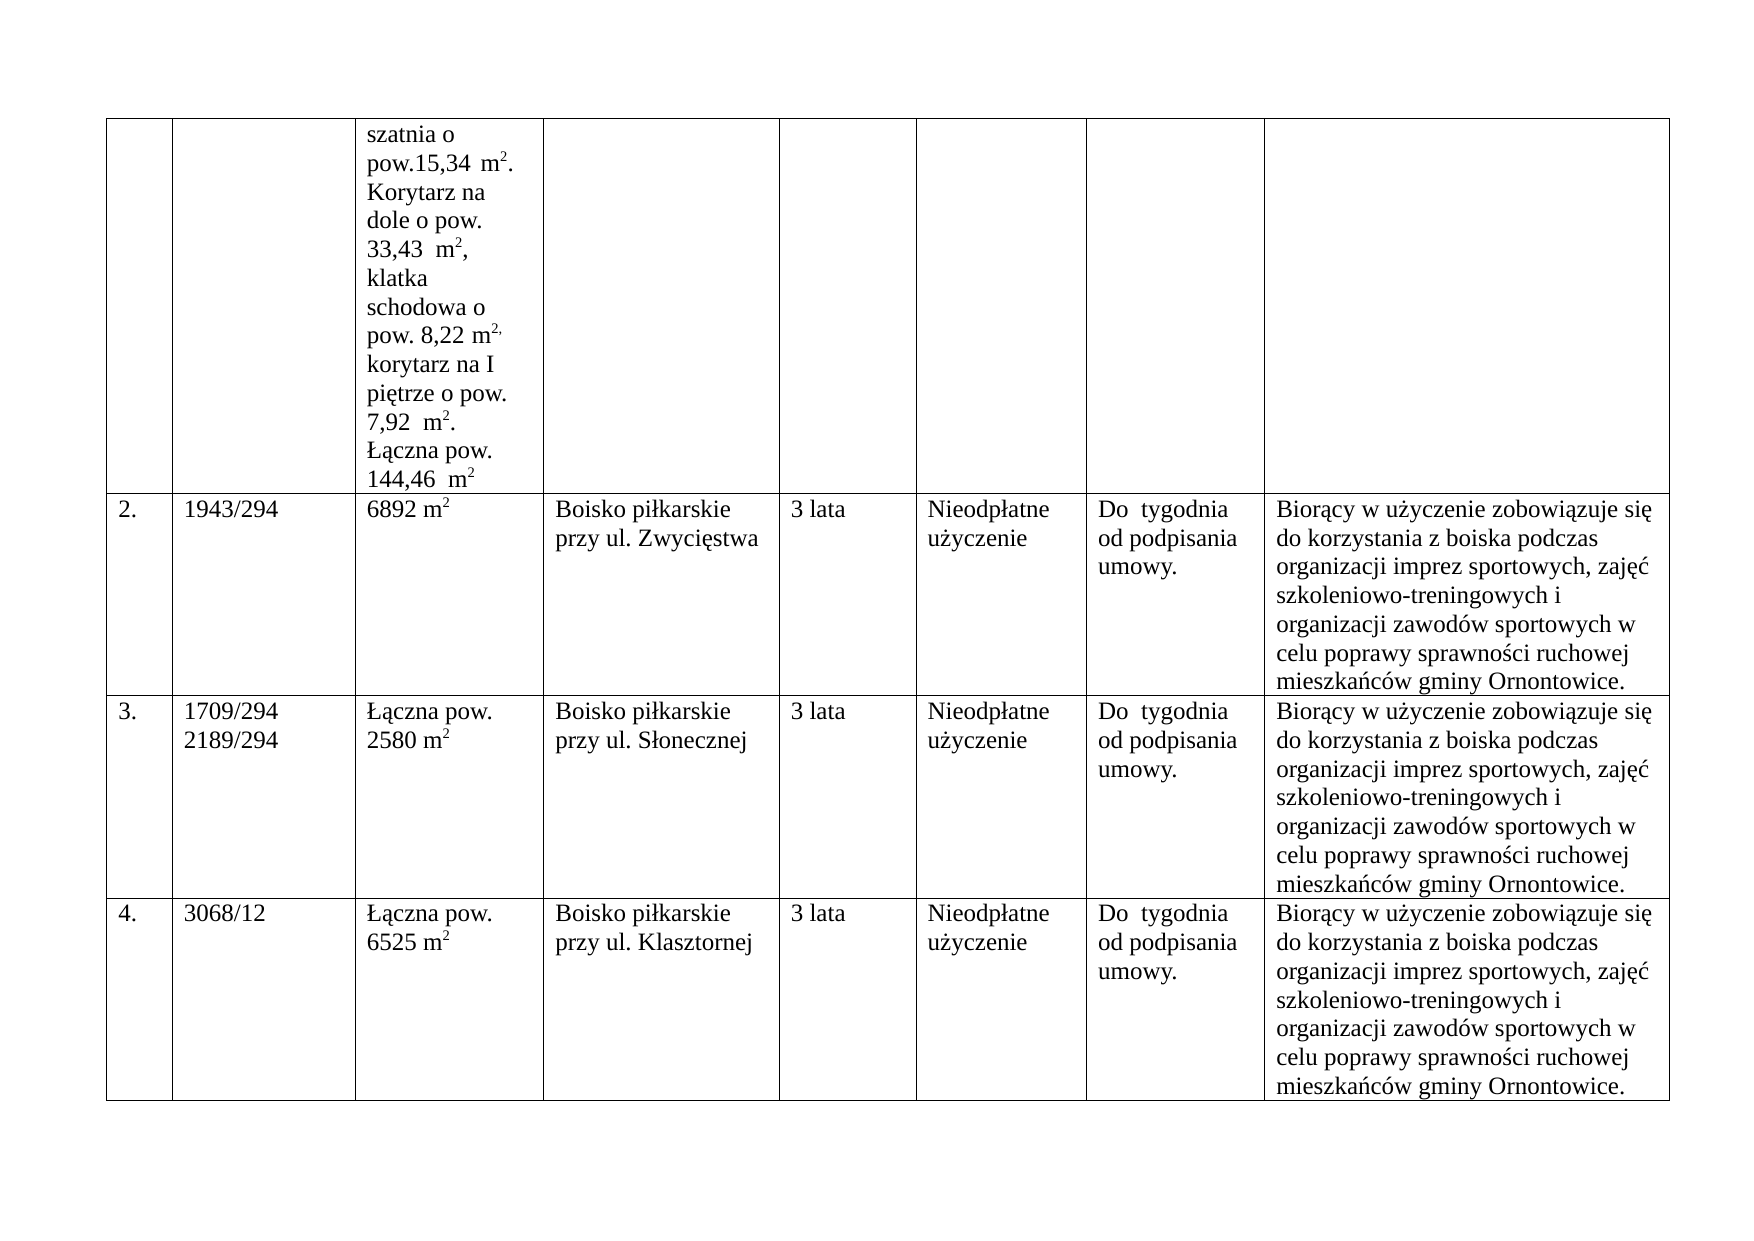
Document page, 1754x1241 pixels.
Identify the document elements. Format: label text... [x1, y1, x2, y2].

table_cell 3068/12 [173, 899, 355, 1100]
table_cell Do tygodnia od podpisania umowy. [1087, 494, 1264, 695]
table_cell Do tygodnia od podpisania umowy. [1087, 899, 1264, 1100]
table_cell [173, 119, 355, 493]
table_cell 3. [107, 696, 172, 897]
table_cell Do tygodnia od podpisania umowy. [1087, 696, 1264, 897]
table_cell 3 lata [780, 494, 916, 695]
table_cell Boisko piłkarskie przy ul. Klasztornej [544, 899, 779, 1100]
table_cell 4. [107, 899, 172, 1100]
table_cell Nieodpłatne użyczenie [917, 696, 1086, 897]
table_cell 6892 m2 [356, 494, 543, 695]
table_cell [107, 119, 172, 493]
table_cell Nieodpłatne użyczenie [917, 494, 1086, 695]
table_cell szatnia o pow.15,34 m2. Korytarz na dole o pow. 33,43 m2, klatka schodowa o pow. 8,22 m2, korytarz na I piętrze o pow. 7,92 m2. Łączna pow. 144,46 m2 [356, 119, 543, 493]
table_cell Łączna pow. 2580 m2 [356, 696, 543, 897]
table_cell Biorący w użyczenie zobowiązuje się do korzystania z boiska podczas organizacji imprez sportowych, zajęć szkoleniowo-treningowych i organizacji zawodów sportowych w celu poprawy sprawności ruchowej mieszkańców gminy Ornontowice. [1265, 494, 1669, 695]
table_cell Boisko piłkarskie przy ul. Słonecznej [544, 696, 779, 897]
table_cell Biorący w użyczenie zobowiązuje się do korzystania z boiska podczas organizacji imprez sportowych, zajęć szkoleniowo-treningowych i organizacji zawodów sportowych w celu poprawy sprawności ruchowej mieszkańców gminy Ornontowice. [1265, 899, 1669, 1100]
table_cell [780, 119, 916, 493]
table_cell 2. [107, 494, 172, 695]
table_cell [544, 119, 779, 493]
table_cell [917, 119, 1086, 493]
table_cell Boisko piłkarskie przy ul. Zwycięstwa [544, 494, 779, 695]
table_cell 1709/294 2189/294 [173, 696, 355, 897]
table_cell Łączna pow. 6525 m2 [356, 899, 543, 1100]
table_cell 3 lata [780, 696, 916, 897]
table_cell 1943/294 [173, 494, 355, 695]
table_cell [1087, 119, 1264, 493]
table_cell Nieodpłatne użyczenie [917, 899, 1086, 1100]
table_cell [1265, 119, 1669, 493]
table_cell Biorący w użyczenie zobowiązuje się do korzystania z boiska podczas organizacji imprez sportowych, zajęć szkoleniowo-treningowych i organizacji zawodów sportowych w celu poprawy sprawności ruchowej mieszkańców gminy Ornontowice. [1265, 696, 1669, 897]
table_cell 3 lata [780, 899, 916, 1100]
